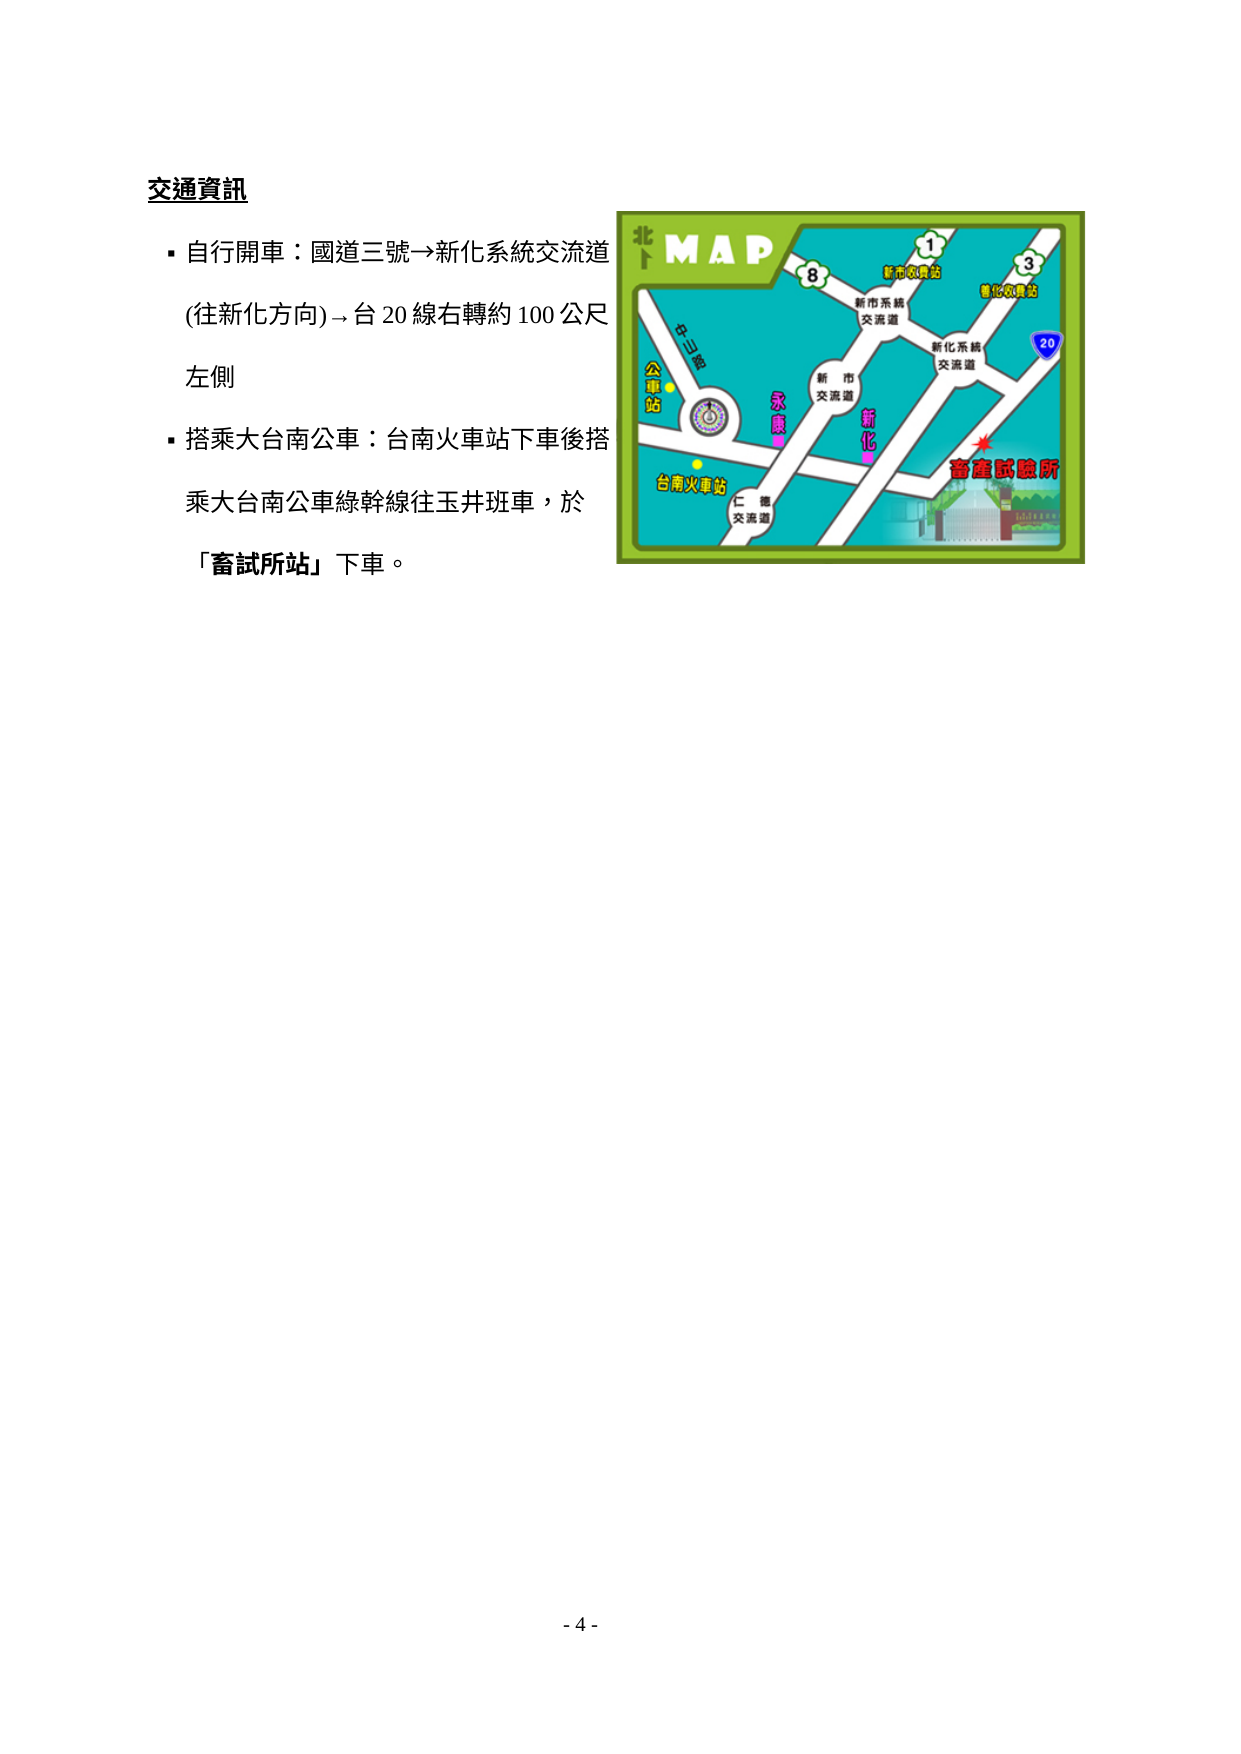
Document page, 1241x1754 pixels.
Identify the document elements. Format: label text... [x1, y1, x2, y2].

text 交通資訊 [148, 146, 1092, 209]
list 自行開車：國道三號→新化系統交流道(往新化方向)→台20線右轉約100公尺左側 [166, 209, 1092, 396]
list 搭乘大台南公車：台南火車站下車後搭乘大台南公車綠幹線往玉井班車，於「畜試所站」下車。 [166, 396, 1092, 584]
